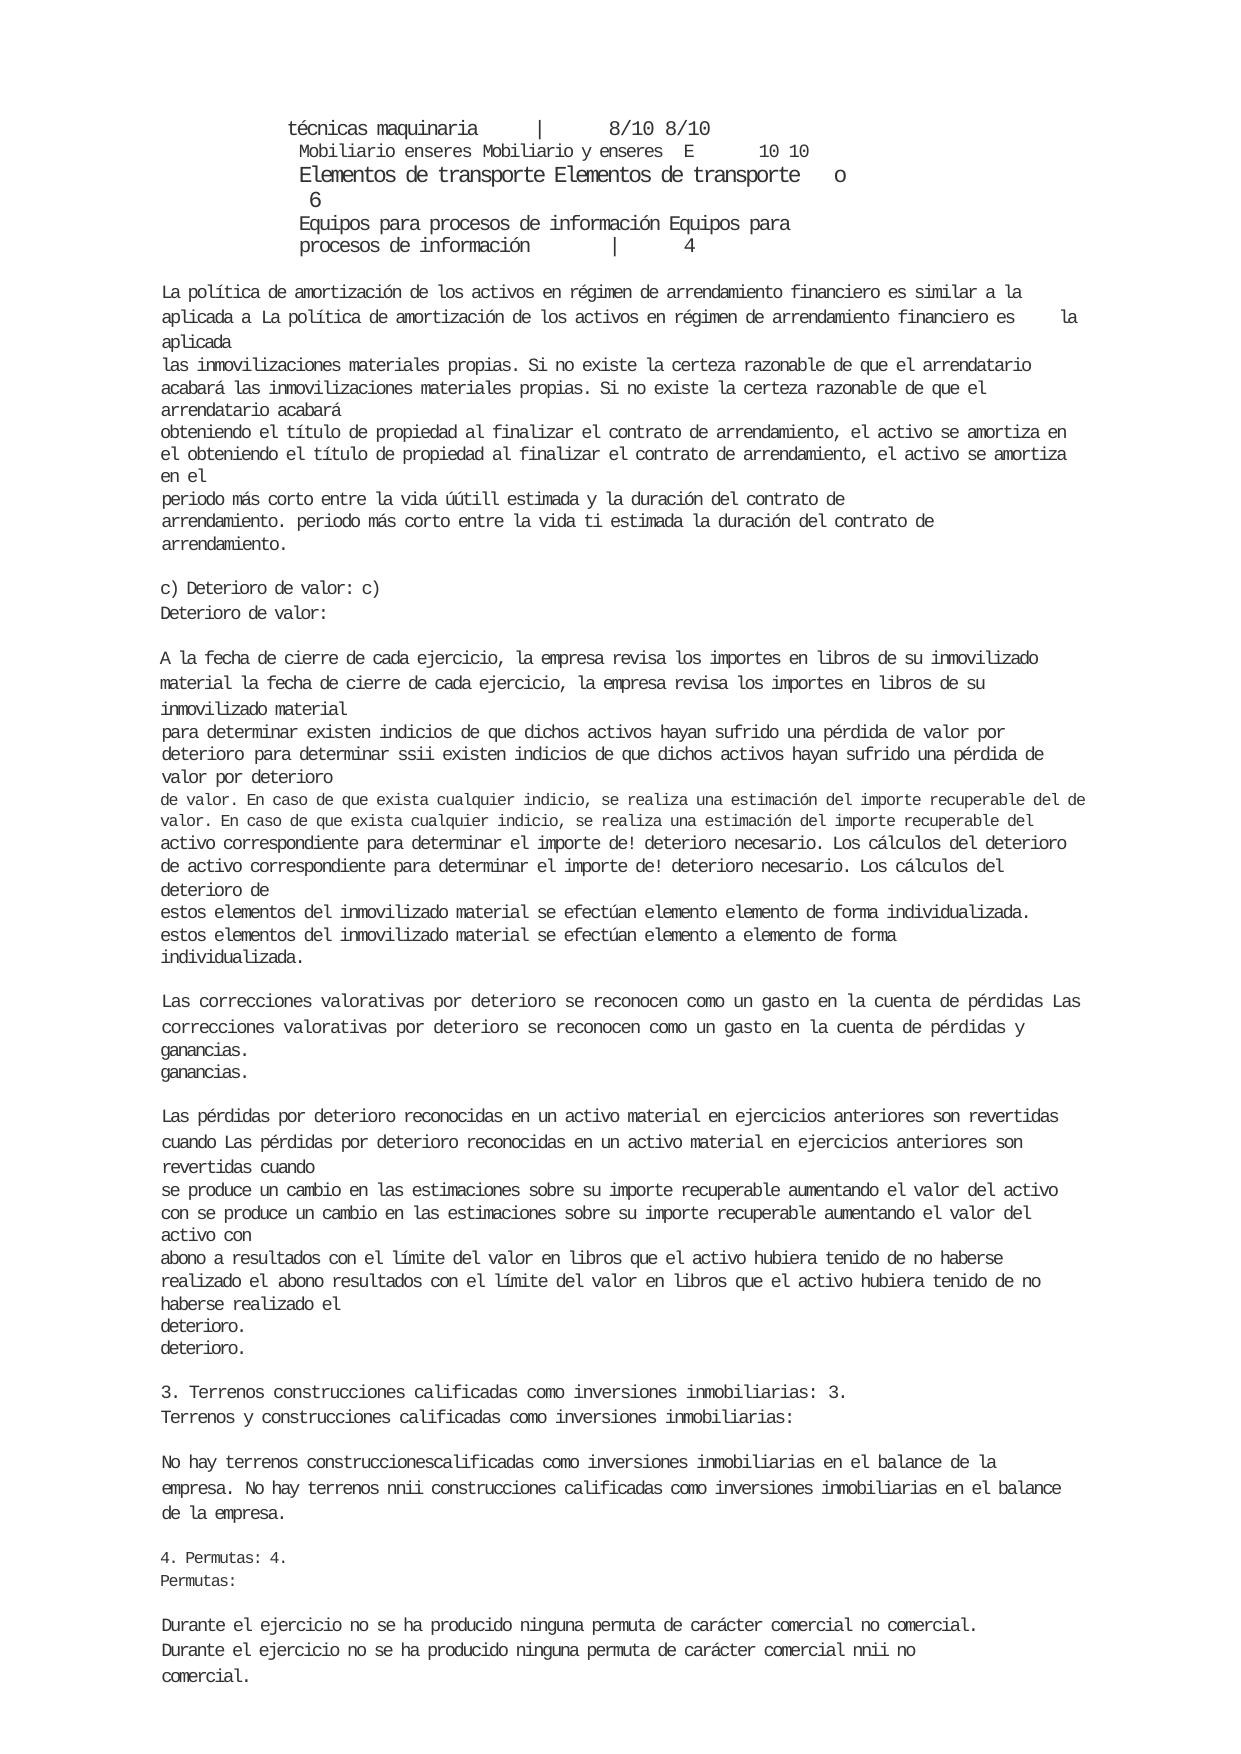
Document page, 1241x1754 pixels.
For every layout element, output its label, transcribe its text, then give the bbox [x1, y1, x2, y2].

text de valor. En caso de que exista cualquier indicio, se realiza una estimación del importe recuperable del de valor. En caso de que exista cualquier indicio, se realiza una estimación del importe recuperable del [160, 788, 1087, 831]
text Elementos de transporte Elementos de transporte o 6 [298, 162, 849, 212]
text No hay terrenos construccionescalificadas como inversiones inmobiliarias en el balance de la empresa. No hay terrenos nnii construcciones calificadas como inversiones inmobiliarias en el balance de la empresa. [161, 1449, 1071, 1525]
text se produce un cambio en las estimaciones sobre su importe recuperable aumentando el valor del activo con se produce un cambio en las estimaciones sobre su importe recuperable aumentando el valor del activo con [160, 1179, 1087, 1246]
text para determinar existen indicios de que dichos activos hayan sufrido una pérdida de valor por deterioro para determinar ssii existen indicios de que dichos activos hayan sufrido una pérdida de valor por deterioro [161, 720, 1087, 788]
text 3. Terrenos construcciones calificadas como inversiones inmobiliarias: 3. Terrenos y construcciones calificadas como inversiones inmobiliarias: [160, 1378, 859, 1429]
text A la fecha de cierre de cada ejercicio, la empresa revisa los importes en libros de su inmovilizado material la fecha de cierre de cada ejercicio, la empresa revisa los importes en libros de su inmovilizado material [159, 644, 1087, 720]
text | Instalaciones técnicas y maquinaria Instalaciones técnicas maquinaria | 8/10 8/10 [286, 117, 861, 140]
text Las pérdidas por deterioro reconocidas en un activo material en ejercicios anteriores son revertidas cuando Las pérdidas por deterioro reconocidas en un activo material en ejercicios anteriores son revertidas cuando [161, 1103, 1087, 1179]
text 4. Permutas: 4. Permutas: [160, 1546, 356, 1591]
text abono a resultados con el límite del valor en libros que el activo hubiera tenido de no haberse realizado el abono resultados con el límite del valor en libros que el activo hubiera tenido de no haberse realizado el [160, 1246, 1087, 1315]
text deterioro. deterioro. [160, 1315, 326, 1359]
text c) Deterioro de valor: c) Deterioro de valor: [160, 574, 420, 624]
text estos elementos del inmovilizado material se efectúan elemento elemento de forma individualizada. estos elementos del inmovilizado material se efectúan elemento a elemento de forma individualizada. [160, 901, 1033, 968]
text ganancias. ganancias. [160, 1038, 336, 1083]
text periodo más corto entre la vida úútill estimada y la duración del contrato de arrendamiento. periodo más corto entre la vida ti estimada la duración del contrato de arrendamiento. [161, 487, 939, 555]
text Mobiliario enseres Mobiliario y enseres E 10 10 [298, 140, 854, 162]
text las inmovilizaciones materiales propias. Si no existe la certeza razonable de que el arrendatario acabará las inmovilizaciones materiales propias. Si no existe la certeza razonable de que el arrendatario acabará [160, 354, 1088, 421]
text Durante el ejercicio no se ha producido ninguna permuta de carácter comercial no comercial. Durante el ejercicio no se ha producido ninguna permuta de carácter comercial nnii no comercial. [161, 1611, 986, 1687]
text La política de amortización de los activos en régimen de arrendamiento financiero es similar a la aplicada a La política de amortización de los activos en régimen de arrendamiento financiero es la aplicada [161, 278, 1087, 354]
text obteniendo el título de propiedad al finalizar el contrato de arrendamiento, el activo se amortiza en el obteniendo el título de propiedad al finalizar el contrato de arrendamiento, el activo se amortiza en el [160, 421, 1087, 487]
text Las correcciones valorativas por deterioro se reconocen como un gasto en la cuenta de pérdidas Las correcciones valorativas por deterioro se reconocen como un gasto en la cuenta de pérdidas y [161, 987, 1088, 1038]
text Equipos para procesos de información Equipos para procesos de información | 4 [298, 212, 849, 257]
text activo correspondiente para determinar el importe de! deterioro necesario. Los cálculos del deterioro de activo correspondiente para determinar el importe de! deterioro necesario. Los cálculos del deterioro de [160, 831, 1087, 901]
